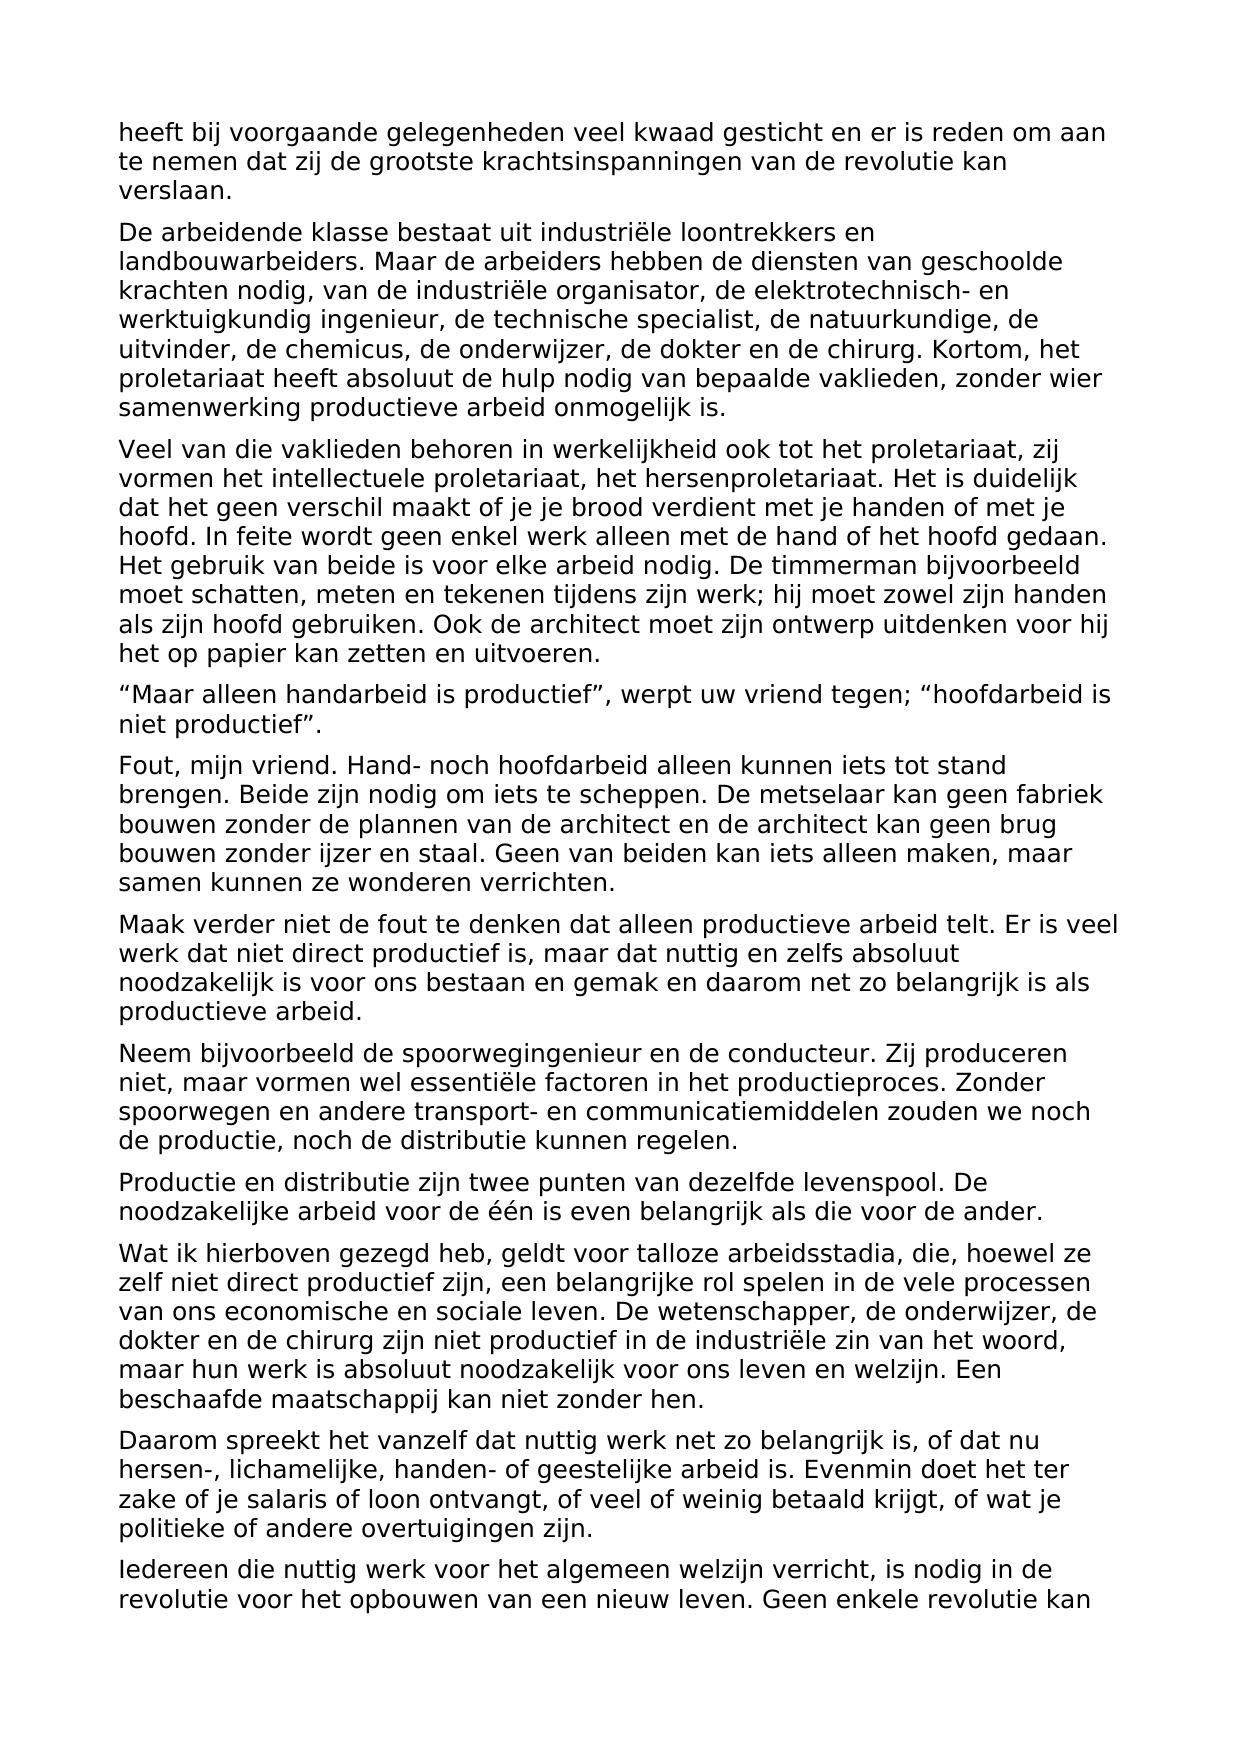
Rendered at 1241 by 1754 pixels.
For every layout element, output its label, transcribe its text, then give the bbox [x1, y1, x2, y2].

text Veel van die vaklieden behoren in werkelijkheid ook tot het proletariaat, zij vormen het intellectuele proletariaat, het hersenproletariaat. Het is duidelijk dat het geen verschil maakt of je je brood verdient met je handen of met je hoofd. In feite wordt geen enkel werk alleen met de hand of het hoofd gedaan. Het gebruik van beide is voor elke arbeid nodig. De timmerman bijvoorbeeld moet schatten, meten en tekenen tijdens zijn werk; hij moet zowel zijn handen als zijn hoofd gebruiken. Ook de architect moet zijn ontwerp uitdenken voor hij het op papier kan zetten en uitvoeren. [118, 435, 1122, 668]
text Daarom spreekt het vanzelf dat nuttig werk net zo belangrijk is, of dat nu hersen-, lichamelijke, handen- of geestelijke arbeid is. Evenmin doet het ter zake of je salaris of loon ontvangt, of veel of weinig betaald krijgt, of wat je politieke of andere overtuigingen zijn. [118, 1426, 1122, 1543]
text “Maar alleen handarbeid is productief”, werpt uw vriend tegen; “hoofdarbeid is niet productief”. [118, 681, 1122, 739]
text Productie en distributie zijn twee punten van dezelfde levenspool. De noodzakelijke arbeid voor de één is even belangrijk als die voor de ander. [118, 1168, 1122, 1226]
text Maak verder niet de fout te denken dat alleen productieve arbeid telt. Er is veel werk dat niet direct productief is, maar dat nuttig en zelfs absoluut noodzakelijk is voor ons bestaan en gemak en daarom net zo belangrijk is als productieve arbeid. [118, 910, 1122, 1026]
text Neem bijvoorbeeld de spoorwegingenieur en de conducteur. Zij produceren niet, maar vormen wel essentiële factoren in het productieproces. Zonder spoorwegen en andere transport- en communicatiemiddelen zouden we noch de productie, noch de distributie kunnen regelen. [118, 1039, 1122, 1156]
text Fout, mijn vriend. Hand- noch hoofdarbeid alleen kunnen iets tot stand brengen. Beide zijn nodig om iets te scheppen. De metselaar kan geen fabriek bouwen zonder de plannen van de architect en de architect kan geen brug bouwen zonder ijzer en staal. Geen van beiden kan iets alleen maken, maar samen kunnen ze wonderen verrichten. [118, 751, 1122, 897]
text De arbeidende klasse bestaat uit industriële loontrekkers en landbouwarbeiders. Maar de arbeiders hebben de diensten van geschoolde krachten nodig, van de industriële organisator, de elektrotechnisch- en werktuigkundig ingenieur, de technische specialist, de natuurkundige, de uitvinder, de chemicus, de onderwijzer, de dokter en de chirurg. Kortom, het proletariaat heeft absoluut de hulp nodig van bepaalde vaklieden, zonder wier samenwerking productieve arbeid onmogelijk is. [118, 218, 1122, 422]
text Wat ik hierboven gezegd heb, geldt voor talloze arbeidsstadia, die, hoewel ze zelf niet direct productief zijn, een belangrijke rol spelen in de vele processen van ons economische en sociale leven. De wetenschapper, de onderwijzer, de dokter en de chirurg zijn niet productief in de industriële zin van het woord, maar hun werk is absoluut noodzakelijk voor ons leven en welzijn. Een beschaafde maatschappij kan niet zonder hen. [118, 1239, 1122, 1414]
text Iedereen die nuttig werk voor het algemeen welzijn verricht, is nodig in de revolutie voor het opbouwen van een nieuw leven. Geen enkele revolutie kan [118, 1556, 1122, 1614]
text heeft bij voorgaande gelegenheden veel kwaad gesticht en er is reden om aan te nemen dat zij de grootste krachtsinspanningen van de revolutie kan verslaan. [118, 118, 1122, 206]
